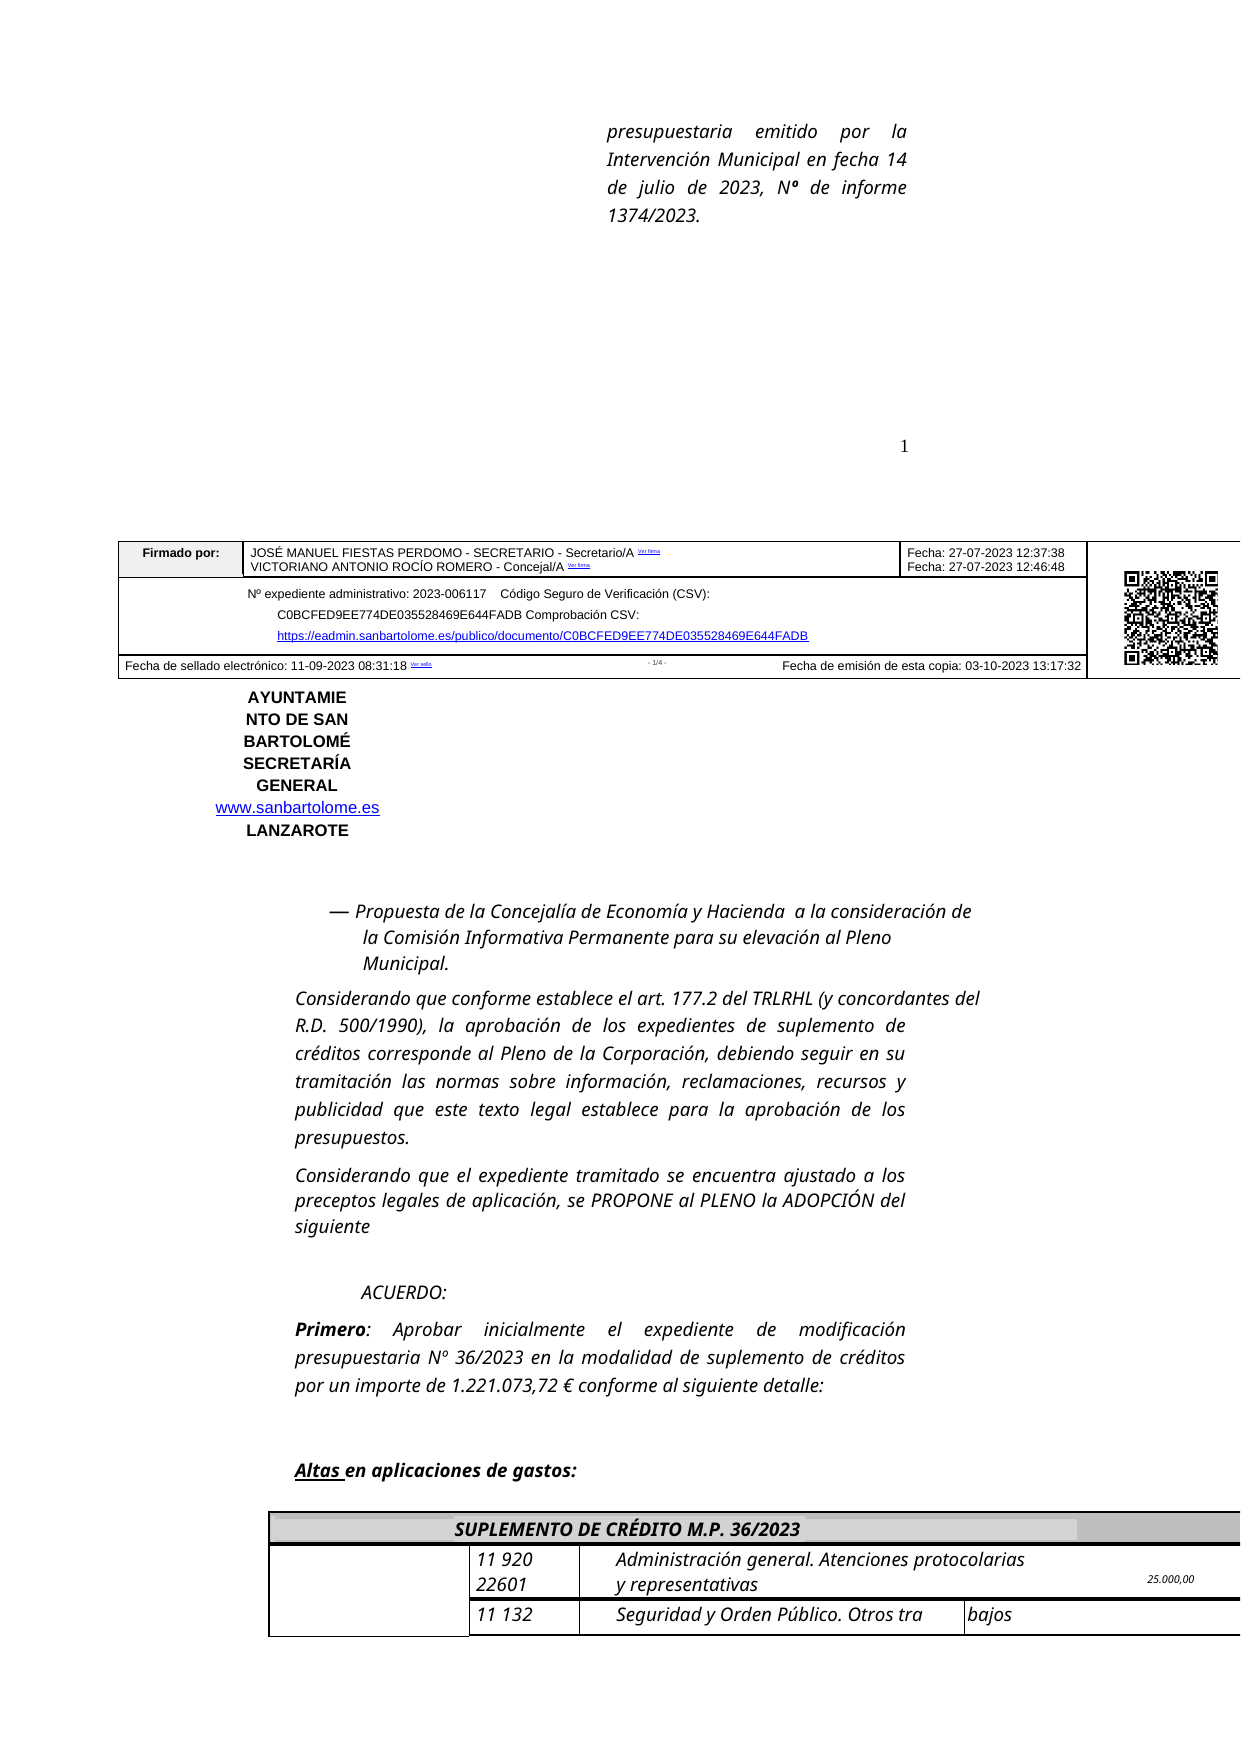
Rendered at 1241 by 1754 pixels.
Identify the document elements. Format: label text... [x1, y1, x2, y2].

text AYUNTAMIENTO DE SAN BARTOLOMÉ SECRETARÍA GENERAL [242, 688, 351, 795]
text R.D. 500/1990), la aprobación de los expedientes de suplemento de créditos corresponde al Pleno de la Corporación, debiendo seguir en su tramitación las normas sobre información, reclamaciones, recursos y publicidad que este texto legal establece para la aprobación de los presupuestos. [295, 1012, 908, 1150]
text 1 [182, 435, 909, 457]
table_cell [270, 1546, 469, 1636]
text Considerando que conforme establece el art. 177.2 del TRLRHL (y concordantes del [295, 985, 1122, 1010]
table_header JOSÉ MANUEL FIESTAS PERDOMO - SECRETARIO - Secretario/A Ver firma VICTORIANO ANTONIO ROCÍO ROMERO - Concejal/A Ver firma [244, 542, 899, 576]
text www.sanbartolome.es [118, 798, 476, 817]
text LANZAROTE [118, 821, 477, 840]
table_cell bajos [965, 1601, 1240, 1634]
table_header [1088, 542, 1240, 678]
table_cell Seguridad y Orden Público. Otros tra [580, 1601, 964, 1634]
text ACUERDO: [361, 1279, 1025, 1304]
table_cell Fecha de sellado electrónico: 11-09-2023 08:31:18 Ver sello - 1/4 - Fecha de emisión de esta copia: 03-10-2023 13:17:32 [119, 656, 1086, 678]
table_header Fecha: 27-07-2023 12:37:38 Fecha: 27-07-2023 12:46:48 [901, 542, 1086, 576]
table_cell Nº expediente administrativo: 2023-006117 Código Seguro de Verificación (CSV): C0BCFED9EE774DE035528469E644FADB Comprobación CSV: https://eadmin.sanbartolome.es/publico/documento/C0BCFED9EE774DE035528469E644FADB [119, 578, 1086, 654]
table_header Firmado por: [119, 542, 242, 574]
table_cell Administración general. Atenciones protocolarias y representativas 25.000,00 [580, 1546, 1240, 1597]
text Altas en aplicaciones de gastos: [295, 1457, 1122, 1483]
text Primero: Aprobar inicialmente el expediente de modificación presupuestaria Nº 36/2023 en la modalidad de suplemento de créditos por un importe de 1.221.073,72 € conforme al siguiente detalle: [295, 1316, 908, 1398]
text — Propuesta de la Concejalía de Economía y Hacienda a la consideración de la Comisión Informativa Permanente para su elevación al Pleno Municipal. [329, 896, 981, 976]
table_cell 11 132 [470, 1601, 579, 1634]
text Considerando que el expediente tramitado se encuentra ajustado a los preceptos legales de aplicación, se PROPONE al PLENO la ADOPCIÓN del siguiente [295, 1162, 908, 1239]
table_cell 11 920 22601 [470, 1546, 579, 1597]
list presupuestaria emitido por la Intervención Municipal en fecha 14 de julio de 2023, Nº de informe 1374/2023. [540, 118, 909, 228]
table_header SUPLEMENTO DE CRÉDITO M.P. 36/2023 [270, 1513, 1240, 1542]
